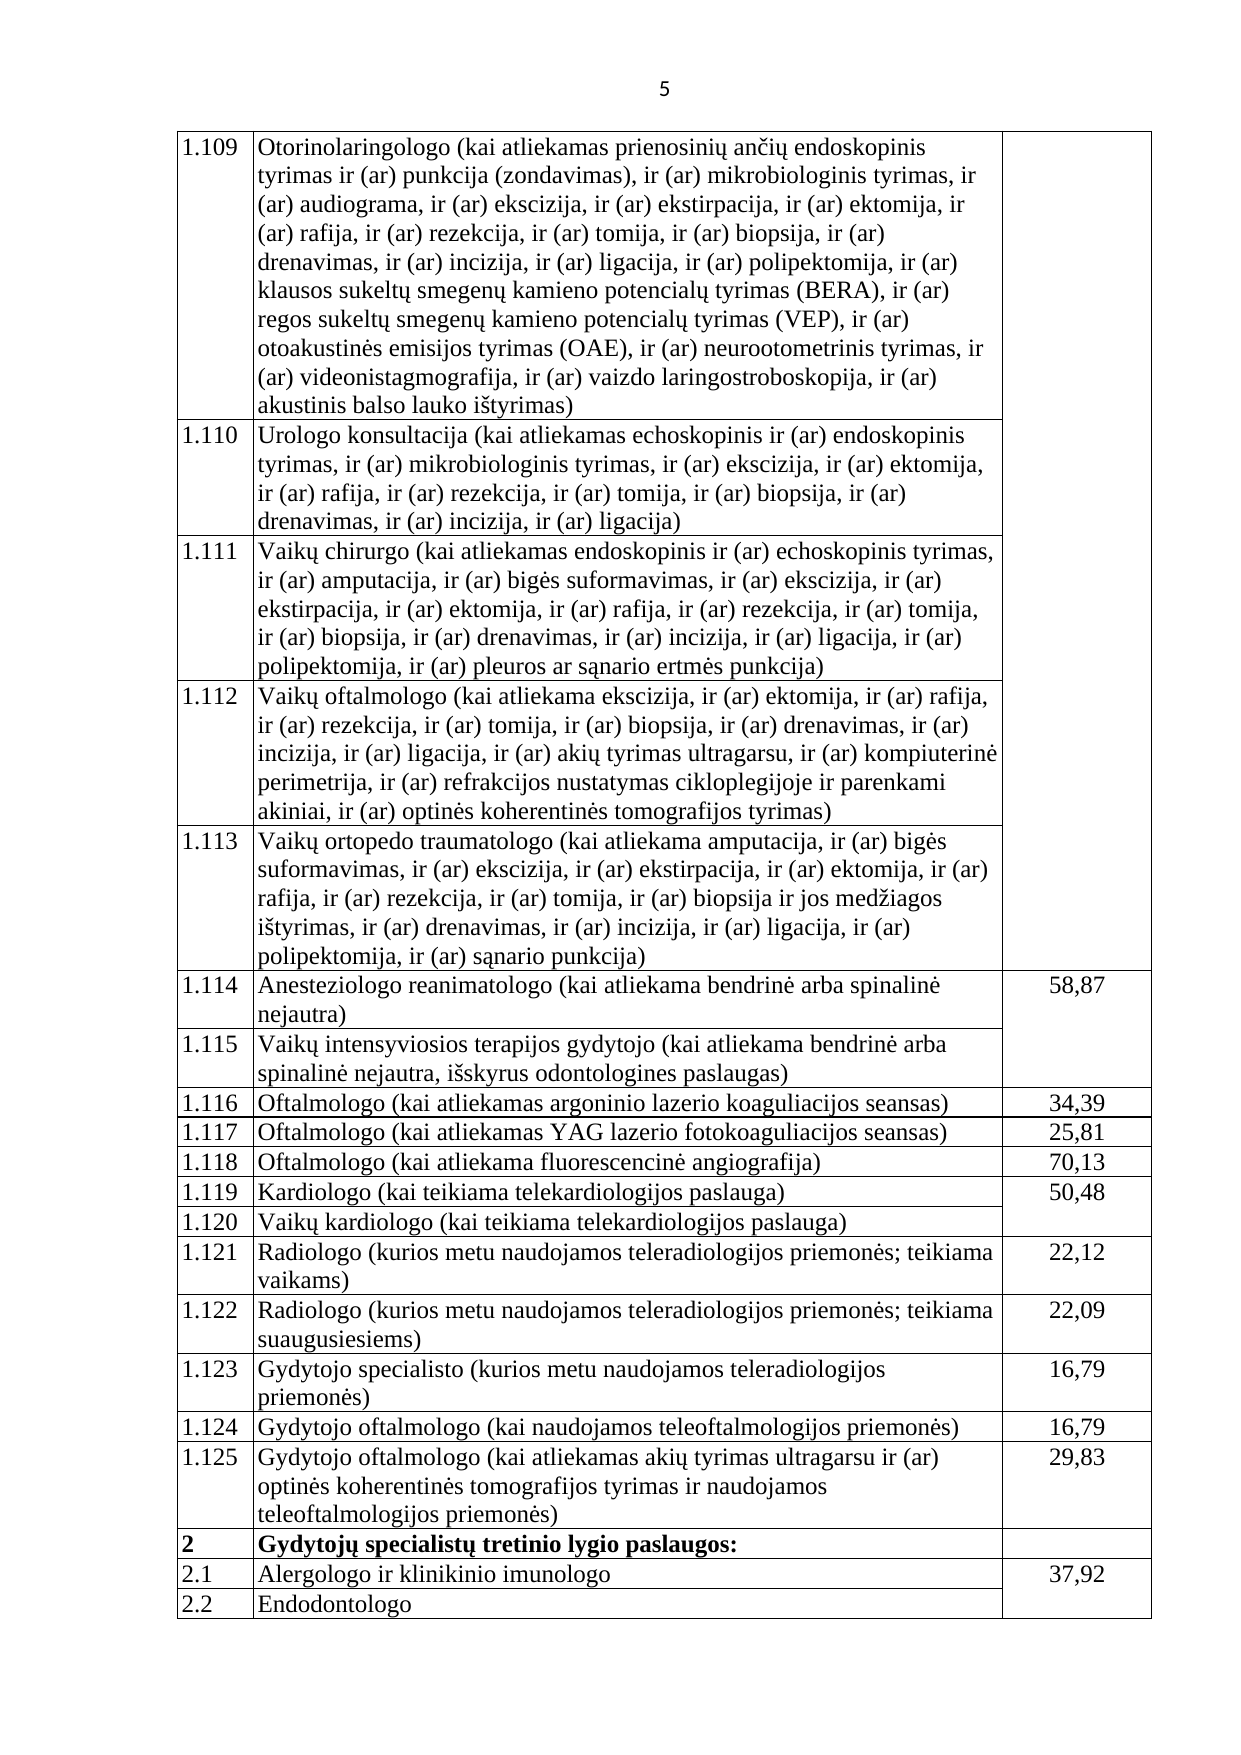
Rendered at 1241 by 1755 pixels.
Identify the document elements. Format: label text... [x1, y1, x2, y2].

table_cell 1.118 [178, 1147, 253, 1176]
table_cell [1003, 132, 1151, 969]
table_cell 1.125 [178, 1442, 253, 1528]
table_cell Vaikų chirurgo (kai atliekamas endoskopinis ir (ar) echoskopinis tyrimas, ir (ar) amputacija, ir (ar) bigės suformavimas, ir (ar) ekscizija, ir (ar) ekstirpacija, ir (ar) ektomija, ir (ar) rafija, ir (ar) rezekcija, ir (ar) tomija, ir (ar) biopsija, ir (ar) drenavimas, ir (ar) incizija, ir (ar) ligacija, ir (ar) polipektomija, ir (ar) pleuros ar sąnario ertmės punkcija) [254, 536, 1002, 680]
table_cell 1.119 [178, 1177, 253, 1206]
table_cell Anesteziologo reanimatologo (kai atliekama bendrinė arba spinalinė nejautra) [254, 971, 1002, 1028]
table_cell 1.121 [178, 1237, 253, 1294]
table_cell Vaikų ortopedo traumatologo (kai atliekama amputacija, ir (ar) bigės suformavimas, ir (ar) ekscizija, ir (ar) ekstirpacija, ir (ar) ektomija, ir (ar) rafija, ir (ar) rezekcija, ir (ar) tomija, ir (ar) biopsija ir jos medžiagos ištyrimas, ir (ar) drenavimas, ir (ar) incizija, ir (ar) ligacija, ir (ar) polipektomija, ir (ar) sąnario punkcija) [254, 826, 1002, 969]
table_cell 1.123 [178, 1354, 253, 1411]
table_cell 2.2 [178, 1589, 253, 1618]
table_cell 22,12 [1003, 1237, 1151, 1294]
table_cell Otorinolaringologo (kai atliekamas prienosinių ančių endoskopinis tyrimas ir (ar) punkcija (zondavimas), ir (ar) mikrobiologinis tyrimas, ir (ar) audiograma, ir (ar) ekscizija, ir (ar) ekstirpacija, ir (ar) ektomija, ir (ar) rafija, ir (ar) rezekcija, ir (ar) tomija, ir (ar) biopsija, ir (ar) drenavimas, ir (ar) incizija, ir (ar) ligacija, ir (ar) polipektomija, ir (ar) klausos sukeltų smegenų kamieno potencialų tyrimas (BERA), ir (ar) regos sukeltų smegenų kamieno potencialų tyrimas (VEP), ir (ar) otoakustinės emisijos tyrimas (OAE), ir (ar) neurootometrinis tyrimas, ir (ar) videonistagmografija, ir (ar) vaizdo laringostroboskopija, ir (ar) akustinis balso lauko ištyrimas) [254, 132, 1002, 419]
table_cell 1.111 [178, 536, 253, 680]
table_cell 29,83 [1003, 1442, 1151, 1528]
table_cell 1.114 [178, 971, 253, 1028]
table_cell 1.109 [178, 132, 253, 419]
table_cell 1.117 [178, 1118, 253, 1146]
table_cell Oftalmologo (kai atliekamas argoninio lazerio koaguliacijos seansas) [254, 1088, 1002, 1116]
table_cell 2 [178, 1529, 253, 1558]
table_cell Gydytojo oftalmologo (kai atliekamas akių tyrimas ultragarsu ir (ar) optinės koherentinės tomografijos tyrimas ir naudojamos teleoftalmologijos priemonės) [254, 1442, 1002, 1528]
table_cell 25,81 [1003, 1118, 1151, 1146]
table_cell Vaikų intensyviosios terapijos gydytojo (kai atliekama bendrinė arba spinalinė nejautra, išskyrus odontologines paslaugas) [254, 1029, 1002, 1087]
table_cell 1.120 [178, 1207, 253, 1236]
table_cell Vaikų kardiologo (kai teikiama telekardiologijos paslauga) [254, 1207, 1002, 1236]
table_cell 1.122 [178, 1295, 253, 1353]
table_cell Gydytojų specialistų tretinio lygio paslaugos: [254, 1529, 1002, 1558]
table_cell Kardiologo (kai teikiama telekardiologijos paslauga) [254, 1177, 1002, 1206]
table_cell 1.113 [178, 826, 253, 969]
table_cell Oftalmologo (kai atliekama fluorescencinė angiografija) [254, 1147, 1002, 1176]
table_cell 58,87 [1003, 971, 1151, 1087]
table_cell Gydytojo specialisto (kurios metu naudojamos teleradiologijos priemonės) [254, 1354, 1002, 1411]
table_cell Vaikų oftalmologo (kai atliekama ekscizija, ir (ar) ektomija, ir (ar) rafija, ir (ar) rezekcija, ir (ar) tomija, ir (ar) biopsija, ir (ar) drenavimas, ir (ar) incizija, ir (ar) ligacija, ir (ar) akių tyrimas ultragarsu, ir (ar) kompiuterinė perimetrija, ir (ar) refrakcijos nustatymas cikloplegijoje ir parenkami akiniai, ir (ar) optinės koherentinės tomografijos tyrimas) [254, 681, 1002, 825]
table_cell Urologo konsultacija (kai atliekamas echoskopinis ir (ar) endoskopinis tyrimas, ir (ar) mikrobiologinis tyrimas, ir (ar) ekscizija, ir (ar) ektomija, ir (ar) rafija, ir (ar) rezekcija, ir (ar) tomija, ir (ar) biopsija, ir (ar) drenavimas, ir (ar) incizija, ir (ar) ligacija) [254, 420, 1002, 535]
table_cell [1003, 1529, 1151, 1558]
table_cell Endodontologo [254, 1589, 1002, 1618]
table_cell 50,48 [1003, 1177, 1151, 1236]
table_cell Oftalmologo (kai atliekamas YAG lazerio fotokoaguliacijos seansas) [254, 1118, 1002, 1146]
table_cell 37,92 [1003, 1559, 1151, 1618]
table_cell 1.110 [178, 420, 253, 535]
table_cell 16,79 [1003, 1412, 1151, 1441]
table_cell Alergologo ir klinikinio imunologo [254, 1559, 1002, 1588]
table_cell 16,79 [1003, 1354, 1151, 1411]
table_cell 2.1 [178, 1559, 253, 1588]
table_cell Radiologo (kurios metu naudojamos teleradiologijos priemonės; teikiama vaikams) [254, 1237, 1002, 1294]
table_cell 22,09 [1003, 1295, 1151, 1353]
table_cell Gydytojo oftalmologo (kai naudojamos teleoftalmologijos priemonės) [254, 1412, 1002, 1441]
table_cell 1.112 [178, 681, 253, 825]
table_cell Radiologo (kurios metu naudojamos teleradiologijos priemonės; teikiama suaugusiesiems) [254, 1295, 1002, 1353]
table_cell 1.115 [178, 1029, 253, 1087]
table_cell 34,39 [1003, 1088, 1151, 1116]
table_cell 70,13 [1003, 1147, 1151, 1176]
table_cell 1.116 [178, 1088, 253, 1116]
table_cell 1.124 [178, 1412, 253, 1441]
